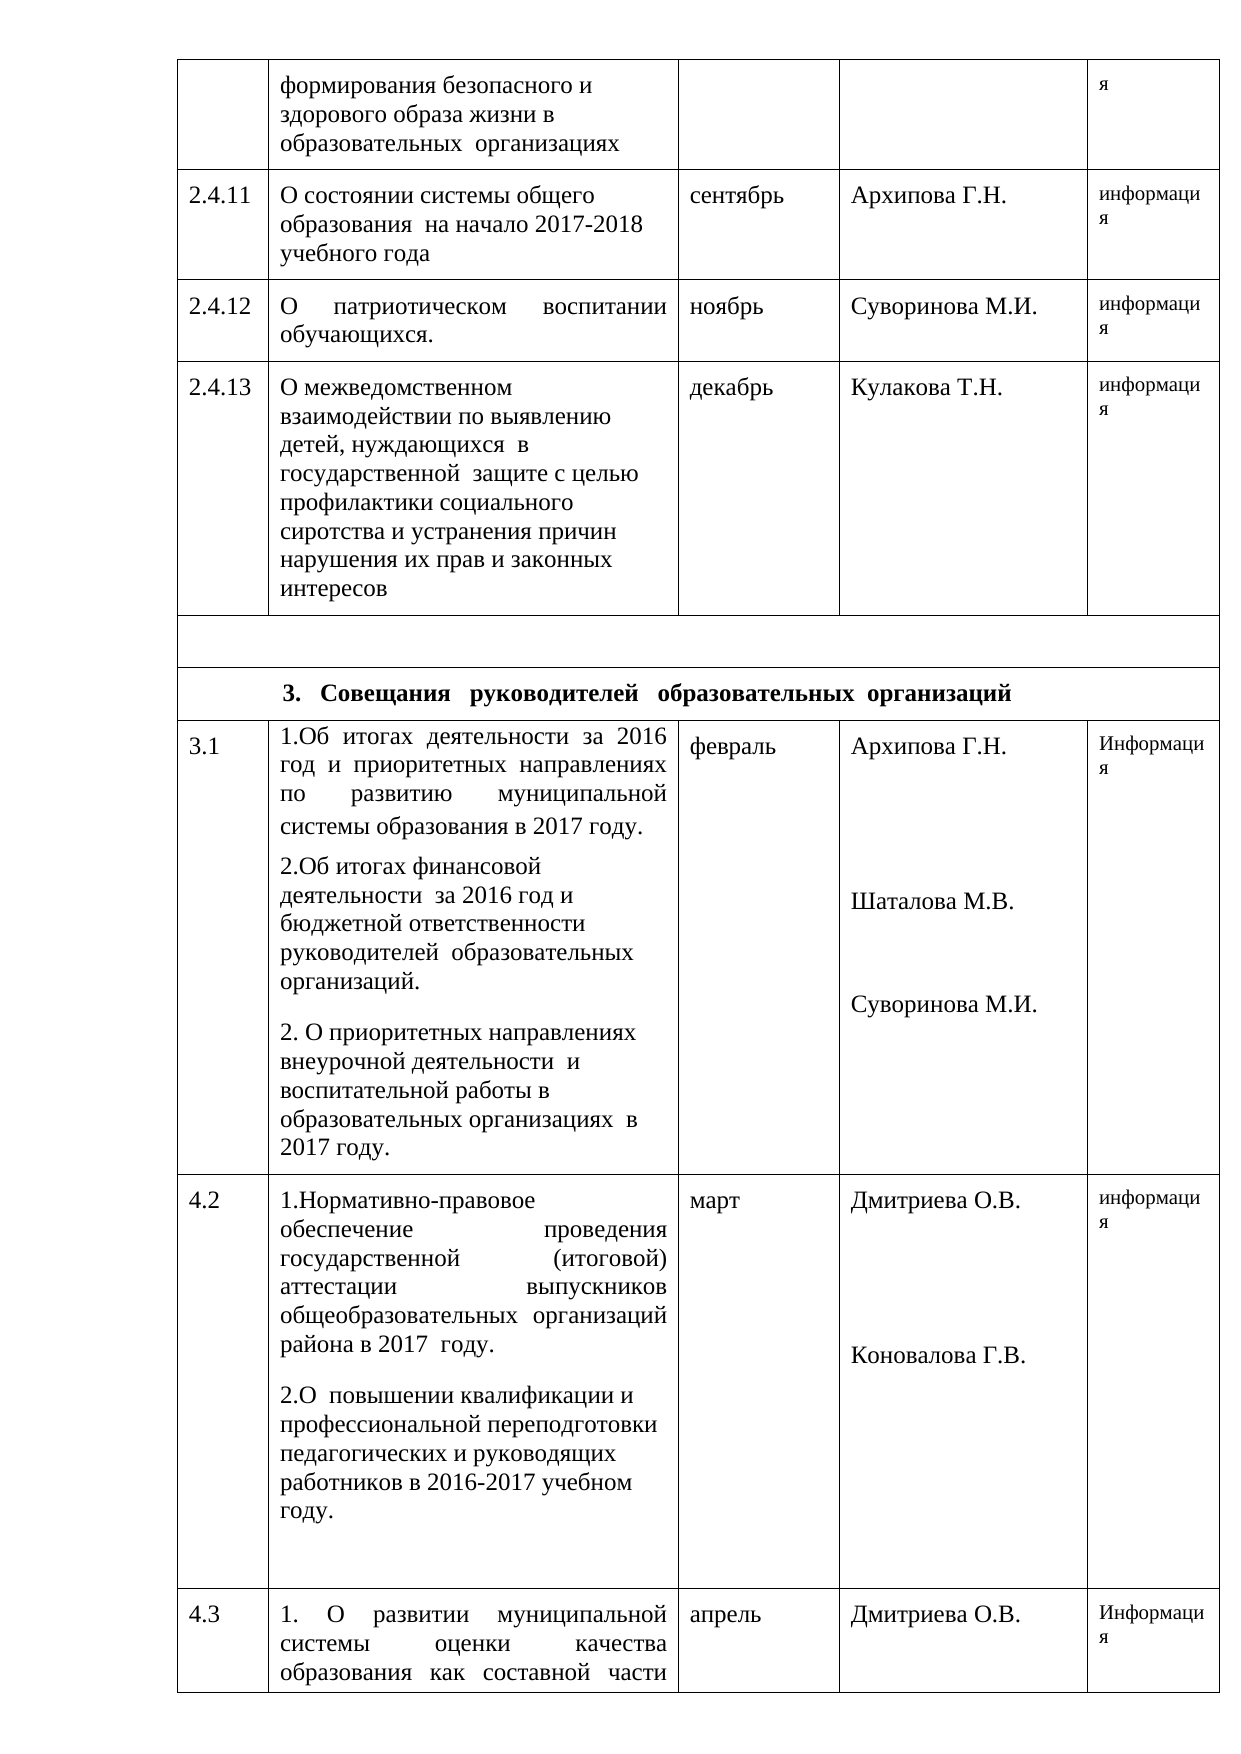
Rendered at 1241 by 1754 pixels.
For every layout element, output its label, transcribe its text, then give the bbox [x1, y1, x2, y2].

table_cell декабрь [679, 362, 839, 614]
table_cell О межведомственном взаимодействии по выявлению детей, нуждающихся в государственной защите с целью профилактики социального сиротства и устранения причин нарушения их прав и законных интересов [269, 362, 678, 614]
table_cell [840, 60, 1087, 169]
table_cell 2.4.13 [178, 362, 268, 614]
table_cell Суворинова М.И. [840, 280, 1087, 361]
table_cell 4.3 [178, 1589, 268, 1692]
table_cell февраль [679, 721, 839, 1174]
table_cell 1.Нормативно-правовое обеспечение проведения государственной (итоговой) аттестации выпускников общеобразовательных организаций района в 2017 году. 2.О повышении квалификации и профессиональной переподготовки педагогических и руководящих работников в 2016-2017 учебном году. [269, 1175, 678, 1588]
table_cell Кулакова Т.Н. [840, 362, 1087, 614]
table_cell 2.4.11 [178, 170, 268, 279]
table_cell 3. Совещания руководителей образовательных организаций [178, 668, 1219, 720]
table_cell [679, 60, 839, 169]
table_cell Архипова Г.Н. Шаталова М.В. Суворинова М.И. [840, 721, 1087, 1174]
table_cell 4.2 [178, 1175, 268, 1588]
table_cell [178, 616, 1219, 667]
table_cell апрель [679, 1589, 839, 1692]
table_cell информация [1088, 362, 1219, 614]
table_cell Архипова Г.Н. [840, 170, 1087, 279]
table_cell 2.4.12 [178, 280, 268, 361]
table_cell Информация [1088, 721, 1219, 1174]
table_cell О состоянии системы общего образования на начало 2017-2018 учебного года [269, 170, 678, 279]
table_cell сентябрь [679, 170, 839, 279]
table_cell [178, 60, 268, 169]
table_cell формирования безопасного и здорового образа жизни в образовательных организациях [269, 60, 678, 169]
table_cell Информация [1088, 1589, 1219, 1692]
table_cell ноябрь [679, 280, 839, 361]
table_cell О патриотическом воспитании обучающихся. [269, 280, 678, 361]
table_cell информация [1088, 170, 1219, 279]
table_cell 3.1 [178, 721, 268, 1174]
table_cell Дмитриева О.В. Коновалова Г.В. [840, 1175, 1087, 1588]
table_cell информация [1088, 1175, 1219, 1588]
table_cell 1.Об итогах деятельности за 2016 год и приоритетных направлениях по развитию муниципальной системы образования в 2017 году. 2.Об итогах финансовой деятельности за 2016 год и бюджетной ответственности руководителей образовательных организаций. 2. О приоритетных направлениях внеурочной деятельности и воспитательной работы в образовательных организациях в 2017 году. [269, 721, 678, 1174]
table_cell информация [1088, 280, 1219, 361]
table_cell 1. О развитии муниципальной системы оценки качества образования как составной части [269, 1589, 678, 1692]
table_cell Дмитриева О.В. [840, 1589, 1087, 1692]
table_cell март [679, 1175, 839, 1588]
table_cell я [1088, 60, 1219, 169]
